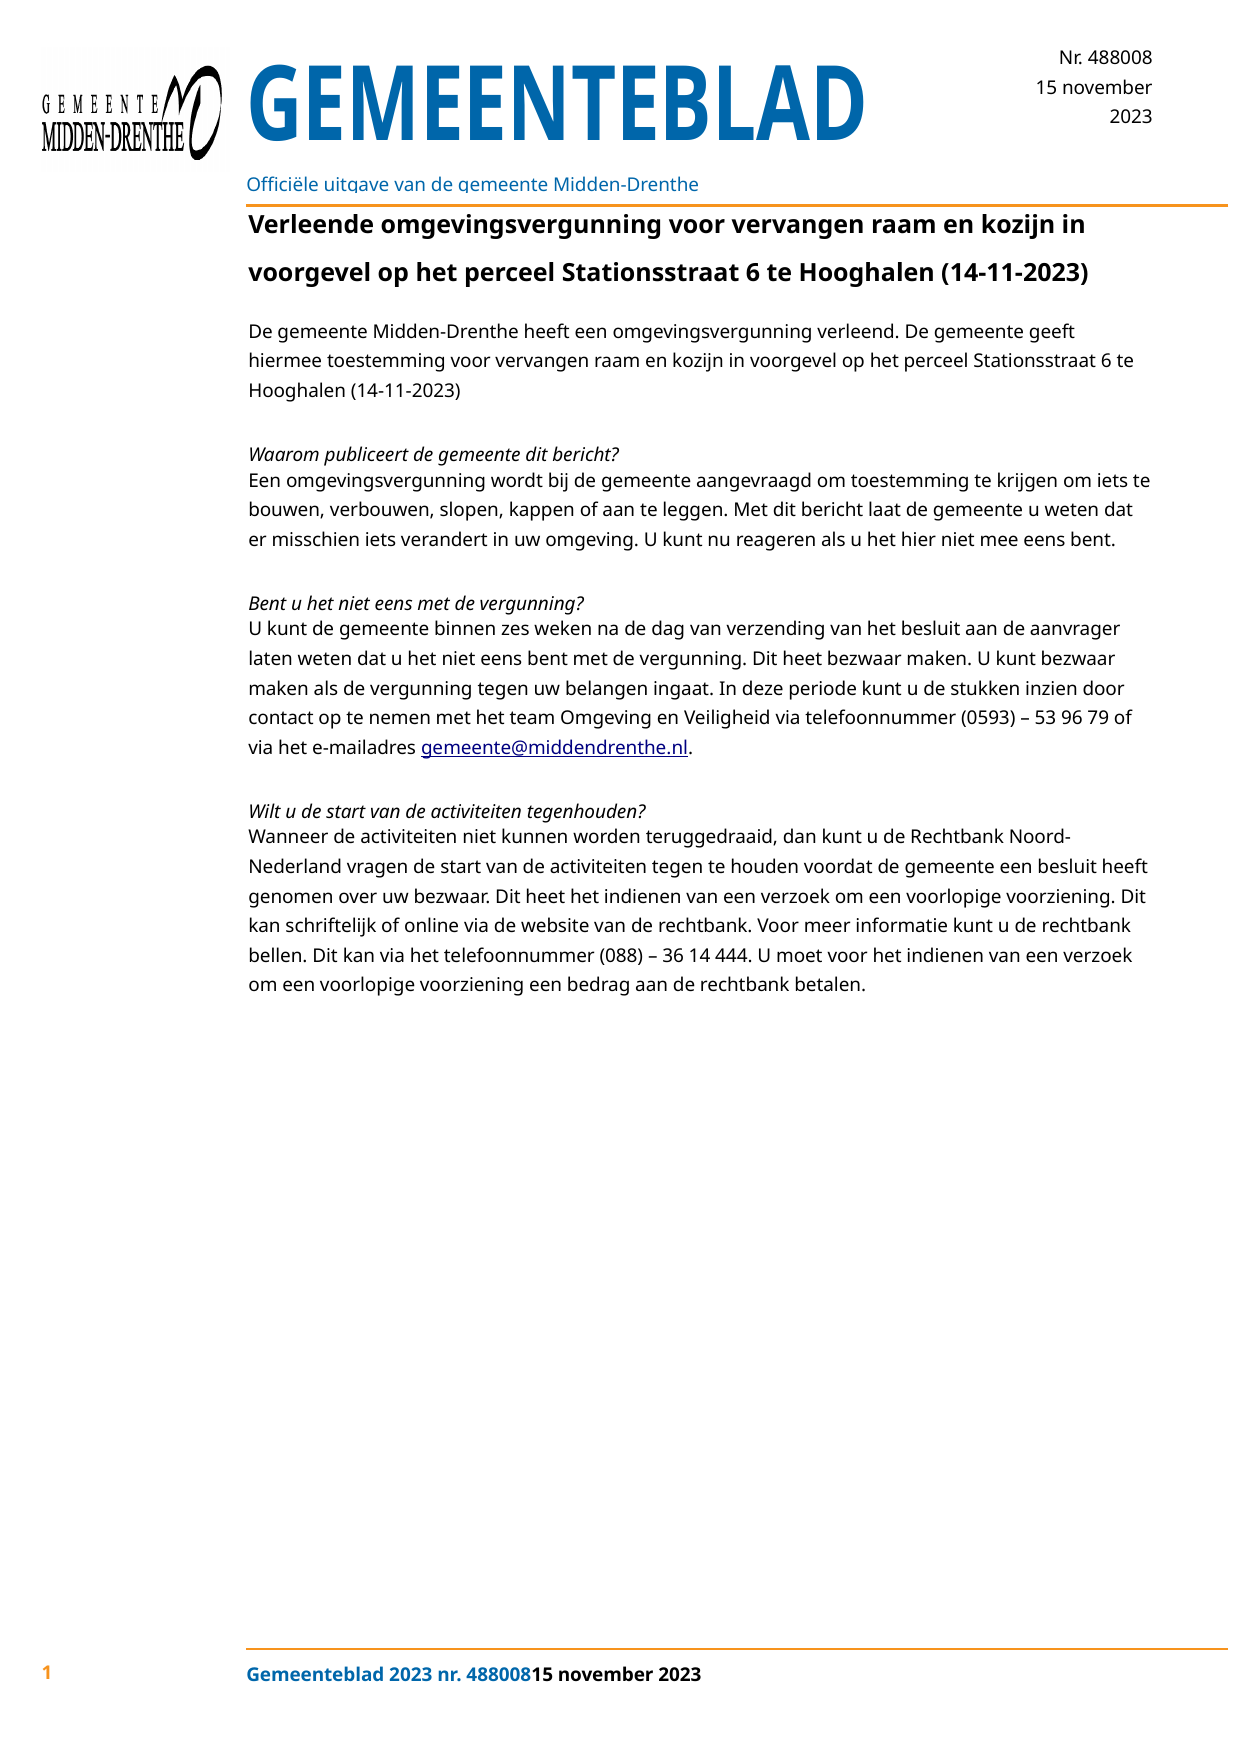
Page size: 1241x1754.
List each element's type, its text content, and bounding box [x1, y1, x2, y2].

picture [41, 47, 231, 172]
text Verleende omgevingsvergunning voor vervangen raam en kozijn in voorgevel op het perceel Stationsstraat 6 te Hooghalen (14-11-2023) [248, 207, 1152, 288]
text Een omgevingsvergunning wordt bij de gemeente aangevraagd om toestemming te krijgen om iets te bouwen, verbouwen, slopen, kappen of aan te leggen. Met dit bericht laat de gemeente u weten dat er misschien iets verandert in uw omgeving. U kunt nu reageren als u het hier niet mee eens bent. [248, 467, 1152, 552]
text Wanneer de activiteiten niet kunnen worden teruggedraaid, dan kunt u de Rechtbank Noord-Nederland vragen de start van de activiteiten tegen te houden voordat de gemeente een besluit heeft genomen over uw bezwaar. Dit heet het indienen van een verzoek om een voorlopige voorziening. Dit kan schriftelijk of online via de website van de rechtbank. Voor meer informatie kunt u de rechtbank bellen. Dit kan via het telefoonnummer (088) – 36 14 444. U moet voor het indienen van een verzoek om een voorlopige voorziening een bedrag aan de rechtbank betalen. [248, 824, 1152, 997]
text Wilt u de start van de activiteiten tegenhouden? [248, 798, 1152, 824]
text Waarom publiceert de gemeente dit bericht? [248, 441, 1152, 467]
text U kunt de gemeente binnen zes weken na de dag van verzending van het besluit aan de aanvrager laten weten dat u het niet eens bent met de vergunning. Dit heet bezwaar maken. U kunt bezwaar maken als de vergunning tegen uw belangen ingaat. In deze periode kunt u de stukken inzien door contact op te nemen met het team Omgeving en Veiligheid via telefoonnummer (0593) – 53 96 79 of via het e-mailadres gemeente@middendrenthe.nl. [248, 616, 1152, 760]
text De gemeente Midden-Drenthe heeft een omgevingsvergunning verleend. De gemeente geeft hiermee toestemming voor vervangen raam en kozijn in voorgevel op het perceel Stationsstraat 6 te Hooghalen (14-11-2023) [248, 318, 1152, 403]
text Bent u het niet eens met de vergunning? [248, 590, 1152, 616]
